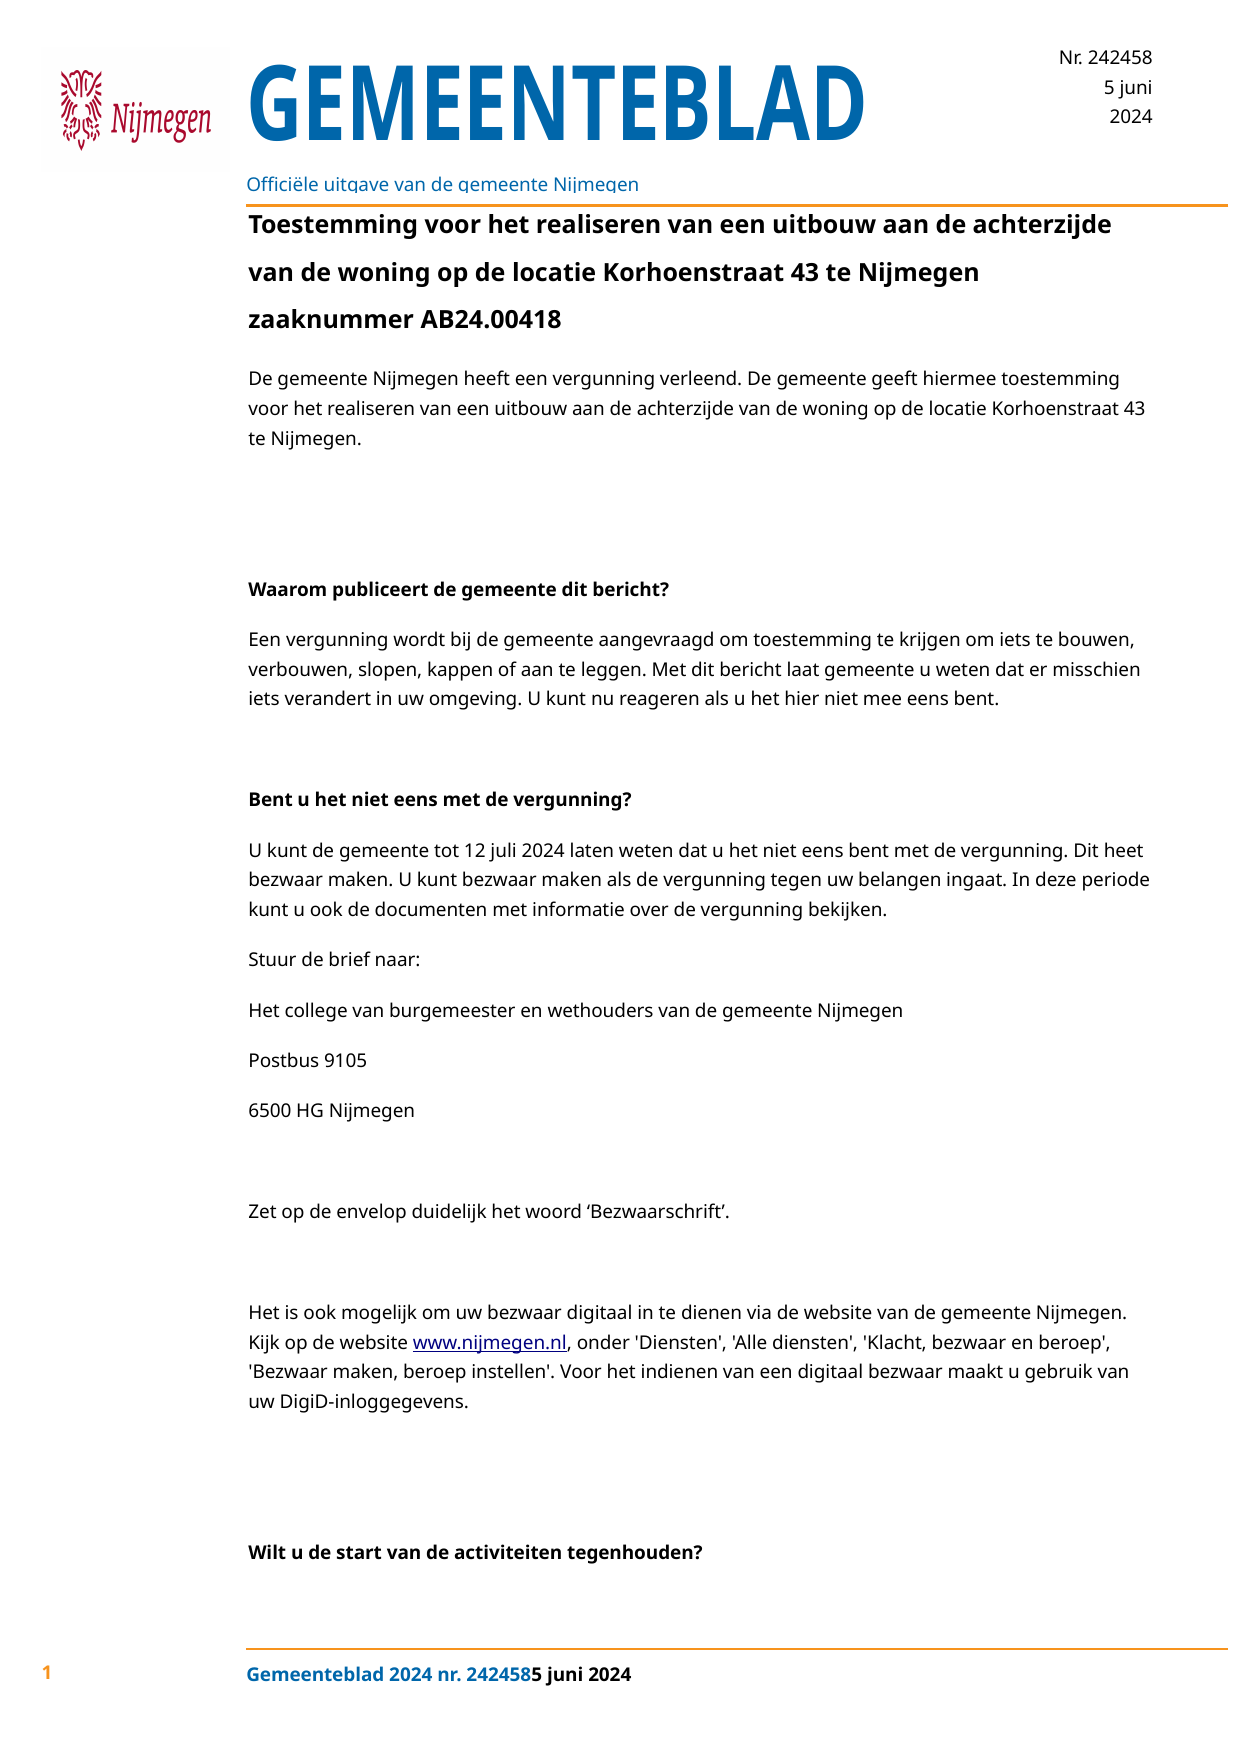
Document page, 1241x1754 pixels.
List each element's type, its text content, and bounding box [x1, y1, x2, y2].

text Een vergunning wordt bij de gemeente aangevraagd om toestemming te krijgen om iets te bouwen, verbouwen, slopen, kappen of aan te leggen. Met dit bericht laat gemeente u weten dat er misschien iets verandert in uw omgeving. U kunt nu reageren als u het hier niet mee eens bent. [248, 626, 1152, 711]
text Stuur de brief naar: [248, 946, 1152, 972]
text Waarom publiceert de gemeente dit bericht? [248, 576, 1152, 602]
text Het college van burgemeester en wethouders van de gemeente Nijmegen [248, 997, 1152, 1022]
text U kunt de gemeente tot 12 juli 2024 laten weten dat u het niet eens bent met de vergunning. Dit heet bezwaar maken. U kunt bezwaar maken als de vergunning tegen uw belangen ingaat. In deze periode kunt u ook de documenten met informatie over de vergunning bekijken. [248, 837, 1152, 922]
text De gemeente Nijmegen heeft een vergunning verleend. De gemeente geeft hiermee toestemming voor het realiseren van een uitbouw aan de achterzijde van de woning op de locatie Korhoenstraat 43 te Nijmegen. [248, 366, 1152, 450]
text Wilt u de start van de activiteiten tegenhouden? [248, 1539, 1152, 1565]
text Postbus 9105 [248, 1047, 1152, 1073]
text Toestemming voor het realiseren van een uitbouw aan de achterzijde van de woning op de locatie Korhoenstraat 43 te Nijmegen zaaknummer AB24.00418 [248, 207, 1152, 336]
text Zet op de envelop duidelijk het woord ‘Bezwaarschrift’. [248, 1198, 1152, 1224]
text Bent u het niet eens met de vergunning? [248, 786, 1152, 812]
picture [41, 47, 231, 172]
text Het is ook mogelijk om uw bezwaar digitaal in te dienen via de website van de gemeente Nijmegen. Kijk op de website www.nijmegen.nl, onder 'Diensten', 'Alle diensten', 'Klacht, bezwaar en beroep', 'Bezwaar maken, beroep instellen'. Voor het indienen van een digitaal bezwaar maakt u gebruik van uw DigiD-inloggegevens. [248, 1299, 1152, 1414]
text 6500 HG Nijmegen [248, 1098, 1152, 1123]
